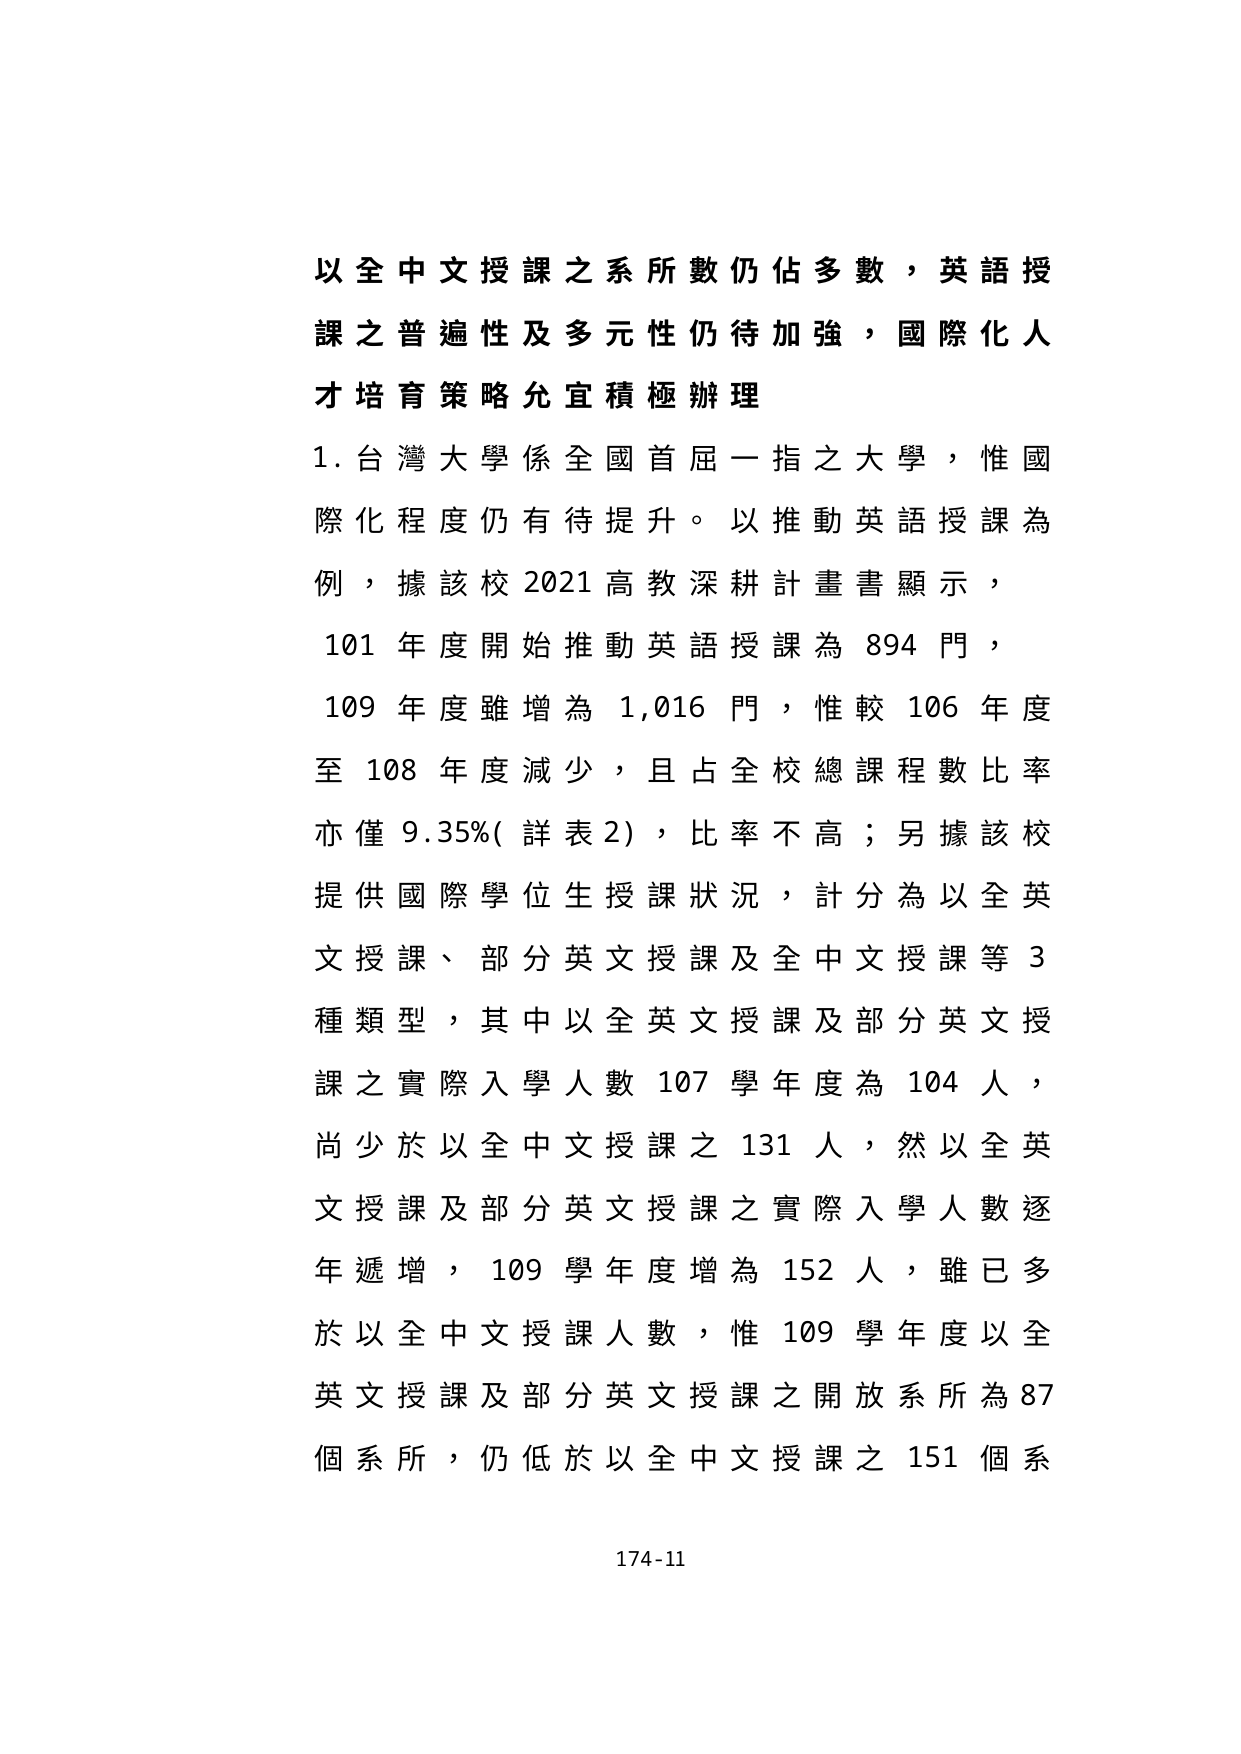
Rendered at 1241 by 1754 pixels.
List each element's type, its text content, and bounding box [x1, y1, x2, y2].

text 以全中文授課之系所數仍佔多數，英語授課之普遍性及多元性仍待加強，國際化人才培育策略允宜積極辦理 [242, 227, 1058, 415]
text 1.台灣大學係全國首屈一指之大學，惟國際化程度仍有待提升。以推動英語授課為例，據該校2021高教深耕計畫書顯示，101年度開始推動英語授課為894門，109年度雖增為1,016門，惟較106年度至108年度減少，且占全校總課程數比率亦僅9.35%(詳表2)，比率不高；另據該校提供國際學位生授課狀況，計分為以全英文授課、部分英文授課及全中文授課等3種類型，其中以全英文授課及部分英文授課之實際入學人數107學年度為104人，尚少於以全中文授課之131人，然以全英文授課及部分英文授課之實際入學人數逐年遞增，109學年度增為152人，雖已多於以全中文授課人數，惟109學年度以全英文授課及部分英文授課之開放系所為87個系所，仍低於以全中文授課之151個系 [271, 415, 1058, 1477]
